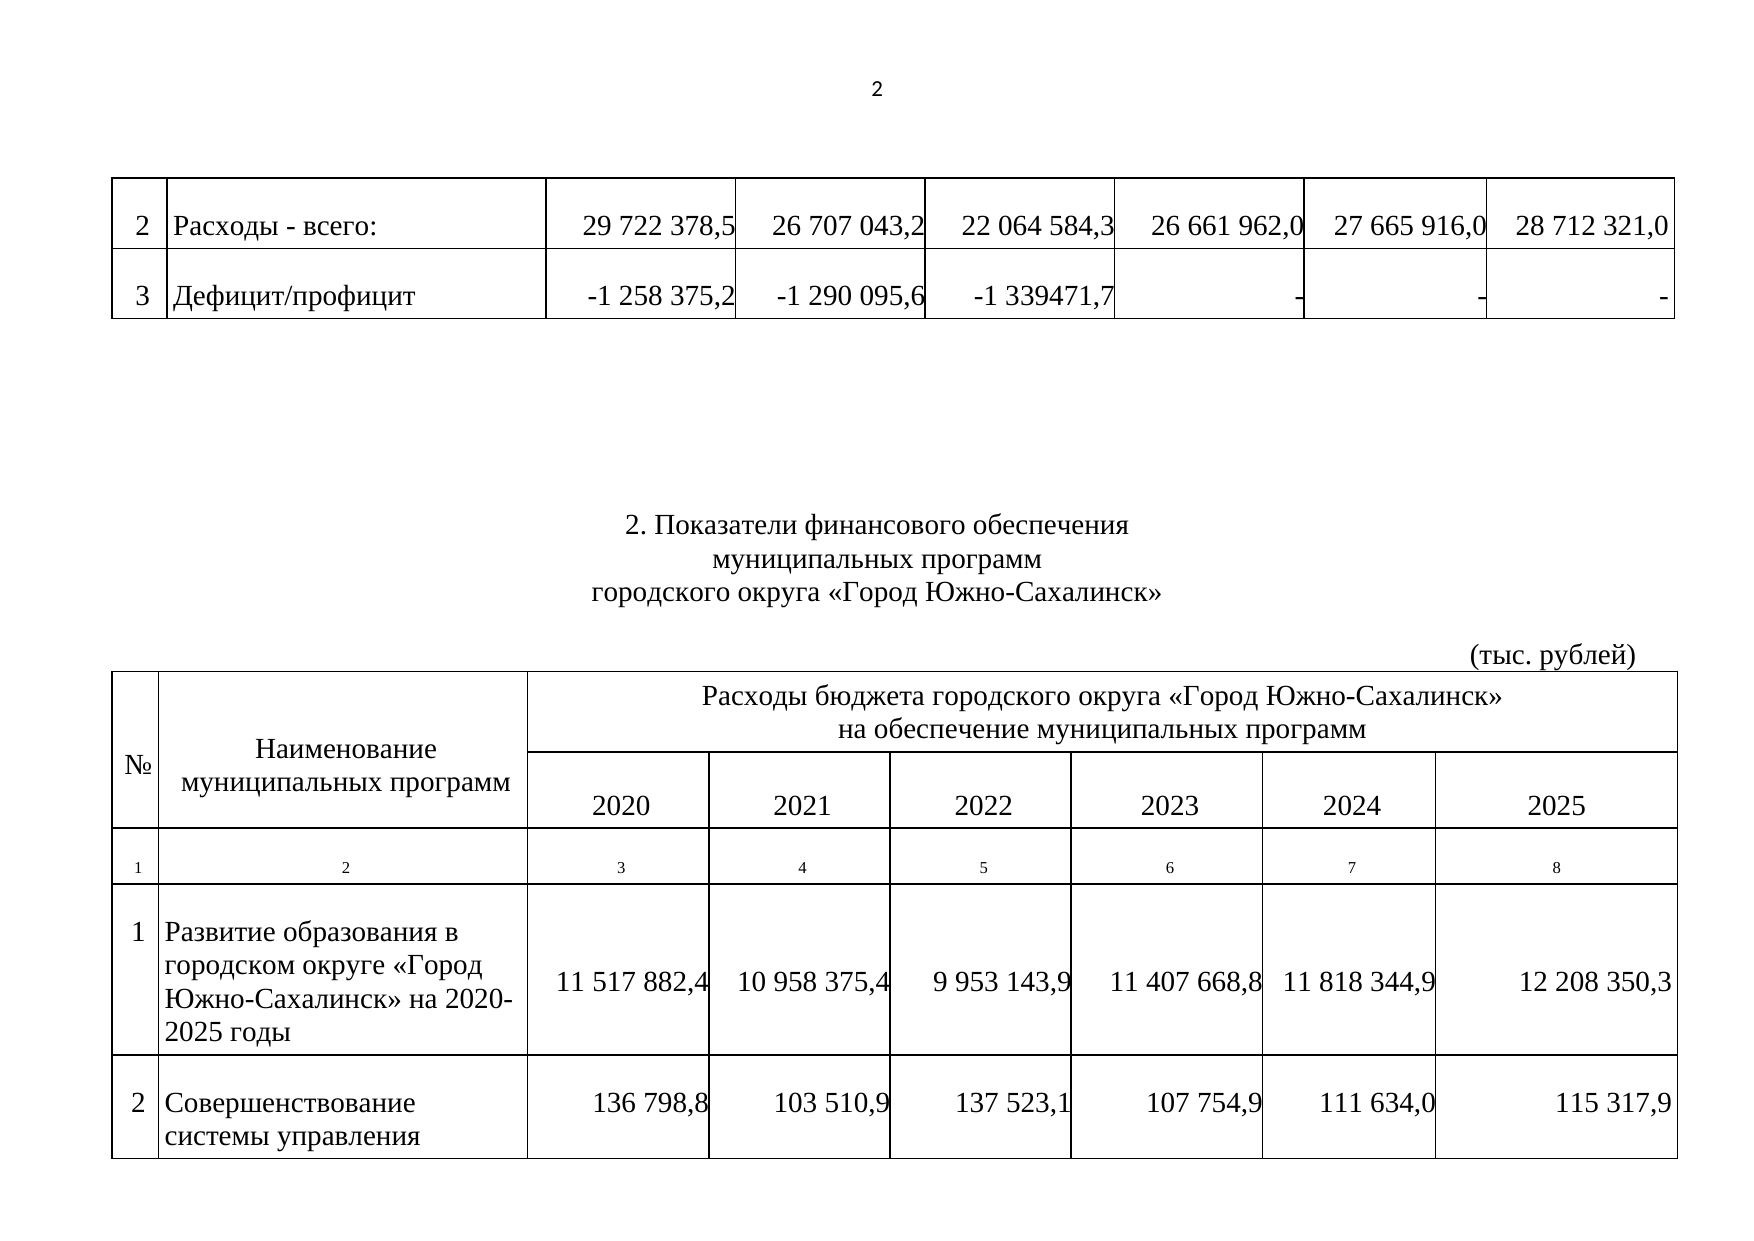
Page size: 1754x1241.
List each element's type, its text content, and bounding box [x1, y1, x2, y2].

table_cell 3 [528, 829, 708, 883]
table_cell 103 510,9 [710, 1056, 889, 1158]
table_cell Дефицит/профицит [168, 249, 545, 318]
table_cell 111 634,0 [1263, 1056, 1435, 1158]
table_cell - [1305, 249, 1486, 318]
table_cell 115 317,9 [1436, 1056, 1677, 1158]
table_cell 9 953 143,9 [891, 885, 1070, 1054]
table_cell 29 722 378,5 [547, 179, 735, 247]
table_cell -1 339471,7 [926, 249, 1114, 318]
table_cell Расходы - всего: [168, 179, 545, 247]
table_cell 1 [113, 885, 158, 1054]
text (тыс. рублей) [118, 637, 1636, 671]
table_cell - [1115, 249, 1303, 318]
table_cell -1 258 375,2 [547, 249, 735, 318]
table_cell -1 290 095,6 [736, 249, 924, 318]
table_cell 2025 [1436, 753, 1677, 827]
table_cell 2022 [891, 753, 1070, 827]
table_cell 28 712 321,0 [1487, 179, 1674, 247]
text 2. Показатели финансового обеспечения [118, 507, 1636, 541]
table_cell 11 407 668,8 [1072, 885, 1262, 1054]
table_cell - [1487, 249, 1674, 318]
table_header Наименование муниципальных программ [159, 672, 527, 827]
table_cell 107 754,9 [1072, 1056, 1262, 1158]
table_cell 136 798,8 [528, 1056, 708, 1158]
table_cell 2024 [1263, 753, 1435, 827]
table_cell 3 [113, 249, 166, 318]
table_cell 26 707 043,2 [736, 179, 924, 247]
table_cell 22 064 584,3 [926, 179, 1114, 247]
table_cell 12 208 350,3 [1436, 885, 1677, 1054]
table_cell 11 517 882,4 [528, 885, 708, 1054]
text муниципальных программ [118, 541, 1636, 574]
table_cell Совершенствование системы управления [159, 1056, 527, 1158]
table_cell 7 [1263, 829, 1435, 883]
table_cell 2023 [1072, 753, 1262, 827]
table_cell 137 523,1 [891, 1056, 1070, 1158]
table_cell 2 [159, 829, 527, 883]
table_cell 27 665 916,0 [1305, 179, 1486, 247]
table_cell 5 [891, 829, 1070, 883]
table_cell 1 [113, 829, 158, 883]
table_cell 2 [113, 179, 166, 247]
table_cell 2021 [710, 753, 889, 827]
table_cell 8 [1436, 829, 1677, 883]
table_cell 2 [113, 1056, 158, 1158]
table_cell 26 661 962,0 [1115, 179, 1303, 247]
table_cell 2020 [528, 753, 708, 827]
table_cell 6 [1072, 829, 1262, 883]
table_cell 11 818 344,9 [1263, 885, 1435, 1054]
table_cell 10 958 375,4 [710, 885, 889, 1054]
table_header № [113, 672, 158, 827]
table_header Расходы бюджета городского округа «Город Южно-Сахалинск» на обеспечение муниципальных программ [528, 672, 1677, 751]
table_cell Развитие образования в городском округе «Город Южно-Сахалинск» на 2020-2025 годы [159, 885, 527, 1054]
text городского округа «Город Южно-Сахалинск» [118, 574, 1636, 608]
table_cell 4 [710, 829, 889, 883]
